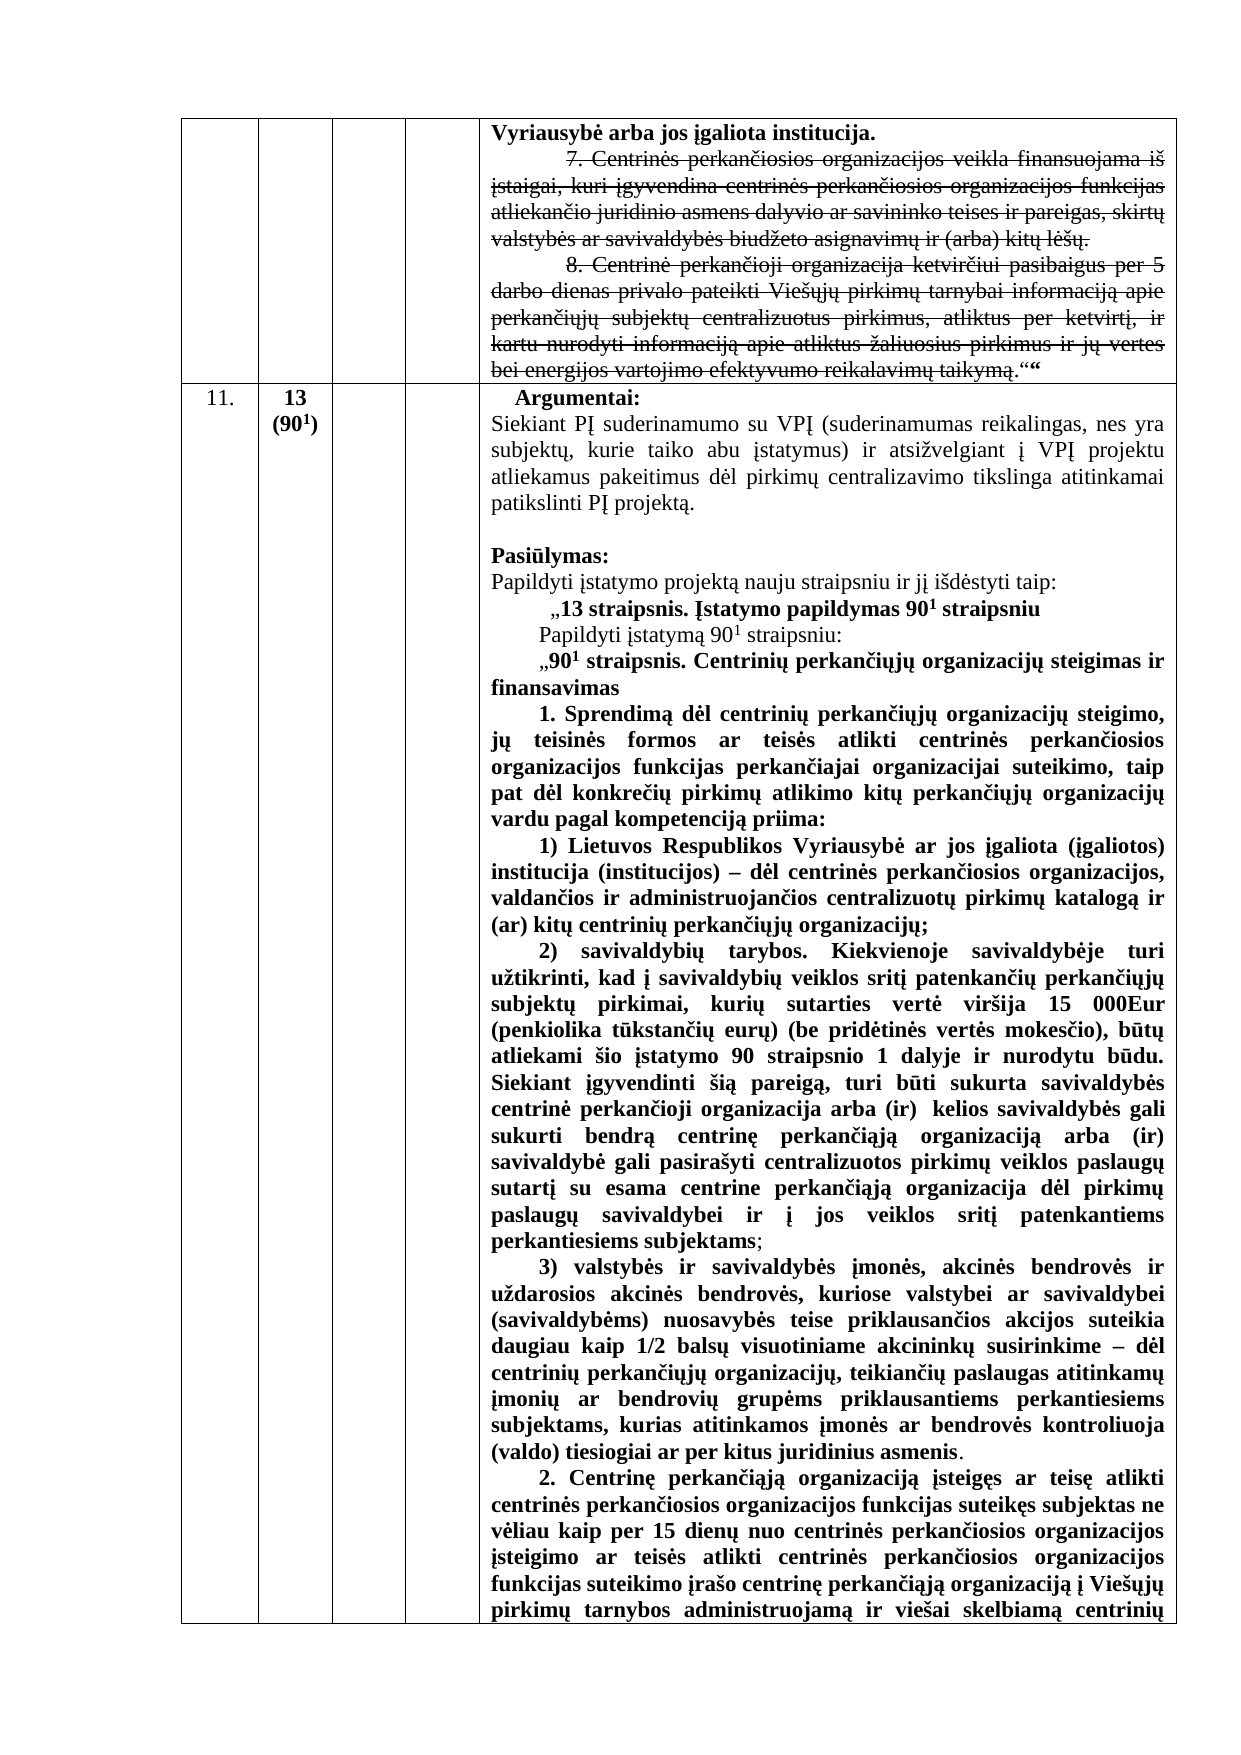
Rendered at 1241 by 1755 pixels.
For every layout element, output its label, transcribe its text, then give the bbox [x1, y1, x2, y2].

table_cell [259, 119, 332, 383]
table_cell Vyriausybė arba jos įgaliota institucija. 7. Centrinės perkančiosios organizacijos veikla finansuojama iš įstaigai, kuri įgyvendina centrinės perkančiosios organizacijos funkcijas atliekančio juridinio asmens dalyvio ar savininko teises ir pareigas, skirtų valstybės ar savivaldybės biudžeto asignavimų ir (arba) kitų lėšų. 8. Centrinė perkančioji organizacija ketvirčiui pasibaigus per 5 darbo dienas privalo pateikti Viešųjų pirkimų tarnybai informaciją apie perkančiųjų subjektų centralizuotus pirkimus, atliktus per ketvirtį, ir kartu nurodyti informaciją apie atliktus žaliuosius pirkimus ir jų vertes bei energijos vartojimo efektyvumo reikalavimų taikymą.““ [480, 119, 1176, 383]
table_cell [406, 384, 479, 1622]
table_cell [406, 119, 479, 383]
table_cell [182, 119, 258, 383]
table_cell 11. [182, 384, 258, 1622]
table_cell 13 (901) [259, 384, 332, 1622]
table_cell [333, 119, 405, 383]
table_cell Argumentai: Siekiant PĮ suderinamumo su VPĮ (suderinamumas reikalingas, nes yra subjektų, kurie taiko abu įstatymus) ir atsižvelgiant į VPĮ projektu atliekamus pakeitimus dėl pirkimų centralizavimo tikslinga atitinkamai patikslinti PĮ projektą. Pasiūlymas: Papildyti įstatymo projektą nauju straipsniu ir jį išdėstyti taip: „13 straipsnis. Įstatymo papildymas 901 straipsniu Papildyti įstatymą 901 straipsniu: „901 straipsnis. Centrinių perkančiųjų organizacijų steigimas ir finansavimas 1. Sprendimą dėl centrinių perkančiųjų organizacijų steigimo, jų teisinės formos ar teisės atlikti centrinės perkančiosios organizacijos funkcijas perkančiajai organizacijai suteikimo, taip pat dėl konkrečių pirkimų atlikimo kitų perkančiųjų organizacijų vardu pagal kompetenciją priima: 1) Lietuvos Respublikos Vyriausybė ar jos įgaliota (įgaliotos) institucija (institucijos) – dėl centrinės perkančiosios organizacijos, valdančios ir administruojančios centralizuotų pirkimų katalogą ir (ar) kitų centrinių perkančiųjų organizacijų; 2) savivaldybių tarybos. Kiekvienoje savivaldybėje turi užtikrinti, kad į savivaldybių veiklos sritį patenkančių perkančiųjų subjektų pirkimai, kurių sutarties vertė viršija 15 000Eur (penkiolika tūkstančių eurų) (be pridėtinės vertės mokesčio), būtų atliekami šio įstatymo 90 straipsnio 1 dalyje ir nurodytu būdu. Siekiant įgyvendinti šią pareigą, turi būti sukurta savivaldybės centrinė perkančioji organizacija arba (ir) kelios savivaldybės gali sukurti bendrą centrinę perkančiąją organizaciją arba (ir) savivaldybė gali pasirašyti centralizuotos pirkimų veiklos paslaugų sutartį su esama centrine perkančiąją organizacija dėl pirkimų paslaugų savivaldybei ir į jos veiklos sritį patenkantiems perkantiesiems subjektams; 3) valstybės ir savivaldybės įmonės, akcinės bendrovės ir uždarosios akcinės bendrovės, kuriose valstybei ar savivaldybei (savivaldybėms) nuosavybės teise priklausančios akcijos suteikia daugiau kaip 1/2 balsų visuotiniame akcininkų susirinkime – dėl centrinių perkančiųjų organizacijų, teikiančių paslaugas atitinkamų įmonių ar bendrovių grupėms priklausantiems perkantiesiems subjektams, kurias atitinkamos įmonės ar bendrovės kontroliuoja (valdo) tiesiogiai ar per kitus juridinius asmenis. 2. Centrinę perkančiąją organizaciją įsteigęs ar teisę atlikti centrinės perkančiosios organizacijos funkcijas suteikęs subjektas ne vėliau kaip per 15 dienų nuo centrinės perkančiosios organizacijos įsteigimo ar teisės atlikti centrinės perkančiosios organizacijos funkcijas suteikimo įrašo centrinę perkančiąją organizaciją į Viešųjų pirkimų tarnybos administruojamą ir viešai skelbiamą centrinių [480, 384, 1176, 1622]
table_cell [333, 384, 405, 1622]
